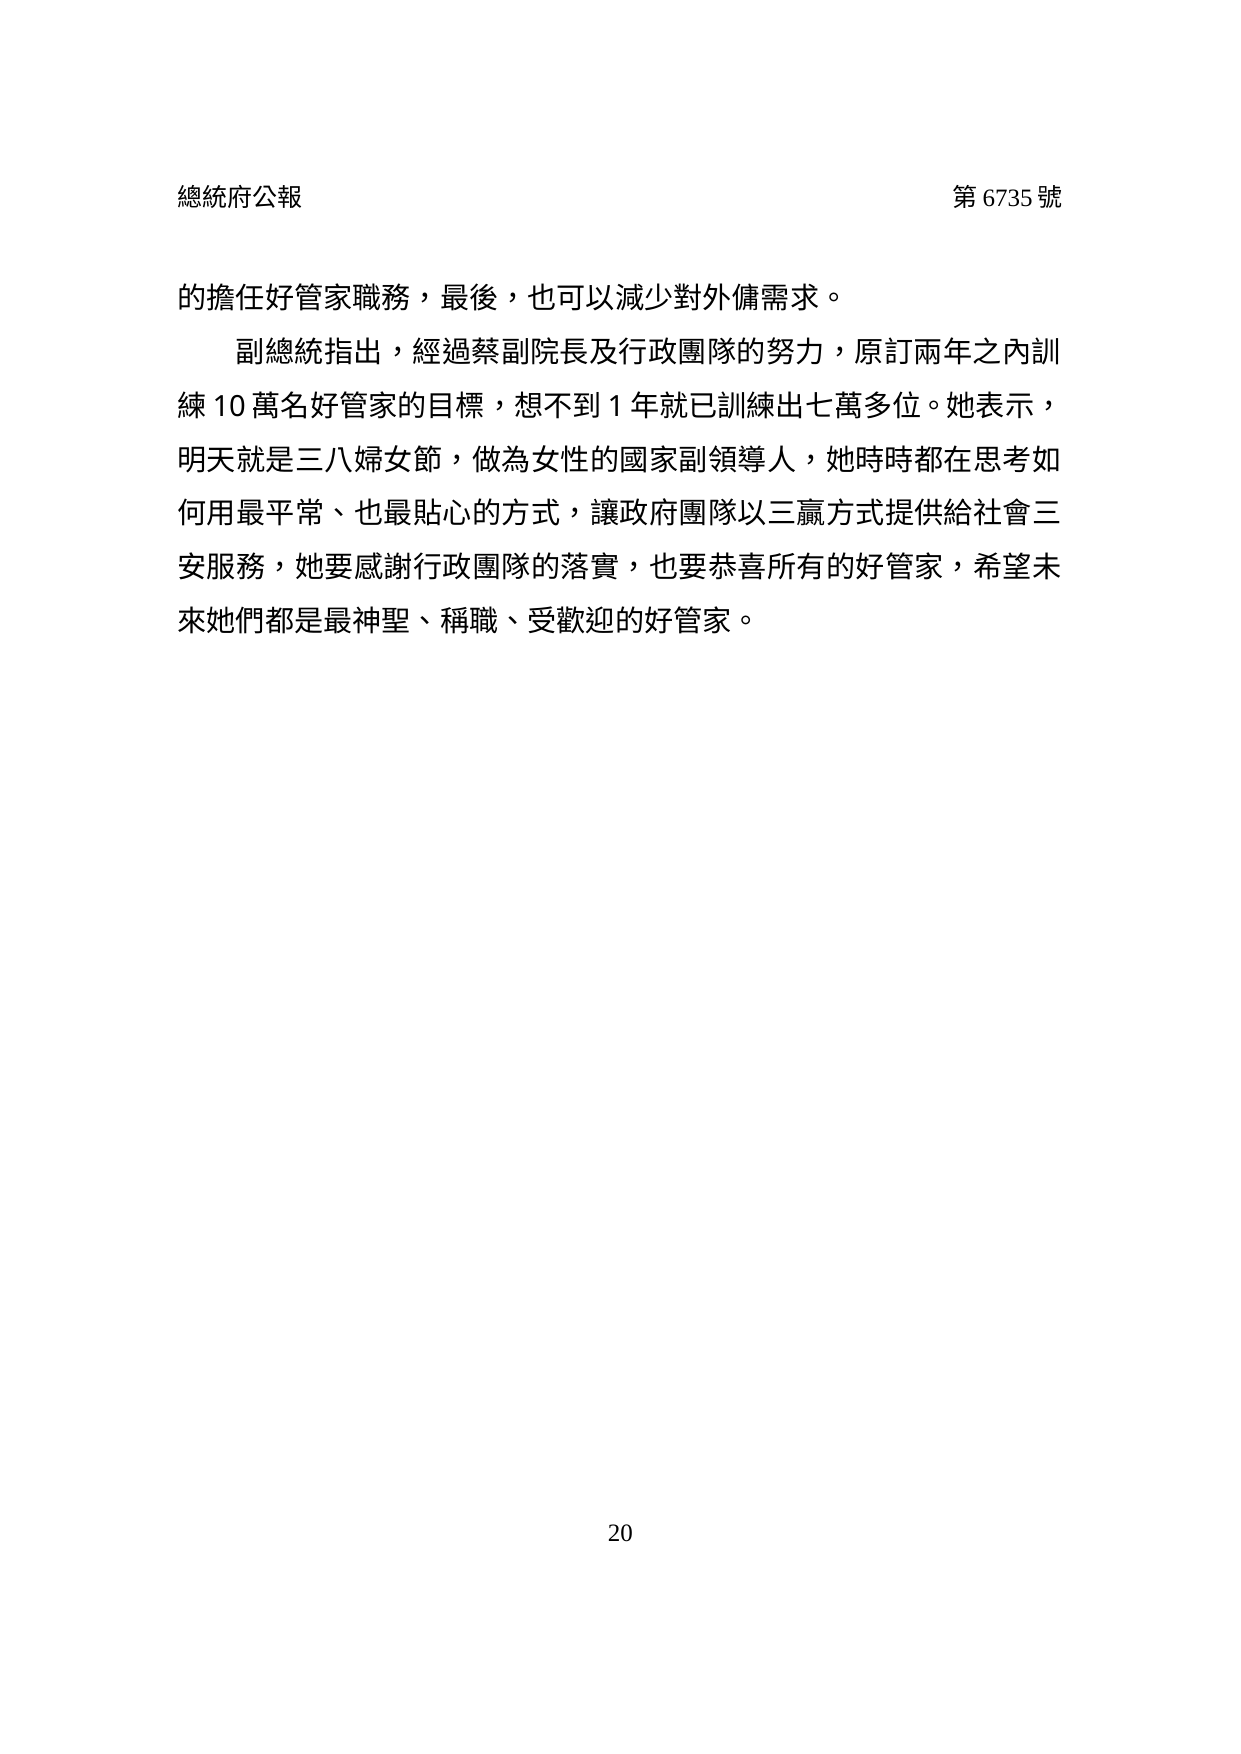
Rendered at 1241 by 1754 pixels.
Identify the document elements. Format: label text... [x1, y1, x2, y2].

text 副總統指出，經過蔡副院長及行政團隊的努力，原訂兩年之內訓練10萬名好管家的目標，想不到1年就已訓練出七萬多位。她表示，明天就是三八婦女節，做為女性的國家副領導人，她時時都在思考如何用最平常、也最貼心的方式，讓政府團隊以三贏方式提供給社會三安服務，她要感謝行政團隊的落實，也要恭喜所有的好管家，希望未來她們都是最神聖、稱職、受歡迎的好管家。 [177, 319, 1063, 642]
text 副總統提出各項數據指出，全國1,129萬的女性人口當中，就業的有430萬，其中有225萬人所受的教育程度為大專以上；社會上有40萬戶家庭是雙薪家庭，也因此家務事更需要有人幫忙；台灣需要安養服務的人口，也就是年紀比較大的老年人口有55.7萬人，6歲以下需要安親服務的小朋友則有154萬；此外，因為婚姻問題而成為單親媽媽的有57萬人。副總統表示，這些社會問題讓她一直思考，想出去上班、發揮聰明才智的女性，家務事可以由誰來幫忙處理？有一群婦女因為種種因素而成為單親、謀生不如意，如何幫助她們找到好工作？後來，她終於在2005年11月8日邀請行政院相關部會召開會議，把「好管家」構想分享給相關部會，並於2006年4月6日再度邀請行政團隊，進一步對「好管家」計畫進行研商，確立在陳總統與她任內，要為全國培訓出10萬名好管家，專門提供安養、安親及安居照顧服務，經過訓練，好管家有專業、責任心與榮譽感，一個人就可以幫忙3、4個家庭，雇主所需負擔的費用相對減少。這可以稱為「三安政策—安養、安居、安親」，也是三贏政策，讓有聰明才智的已婚婦女可以走出家庭、貢獻社會，讓願意從事三安工作的另一群女性在經過訓練之後，榮耀的擔任好管家職務，最後，也可以減少對外傭需求。 [177, 266, 1063, 319]
